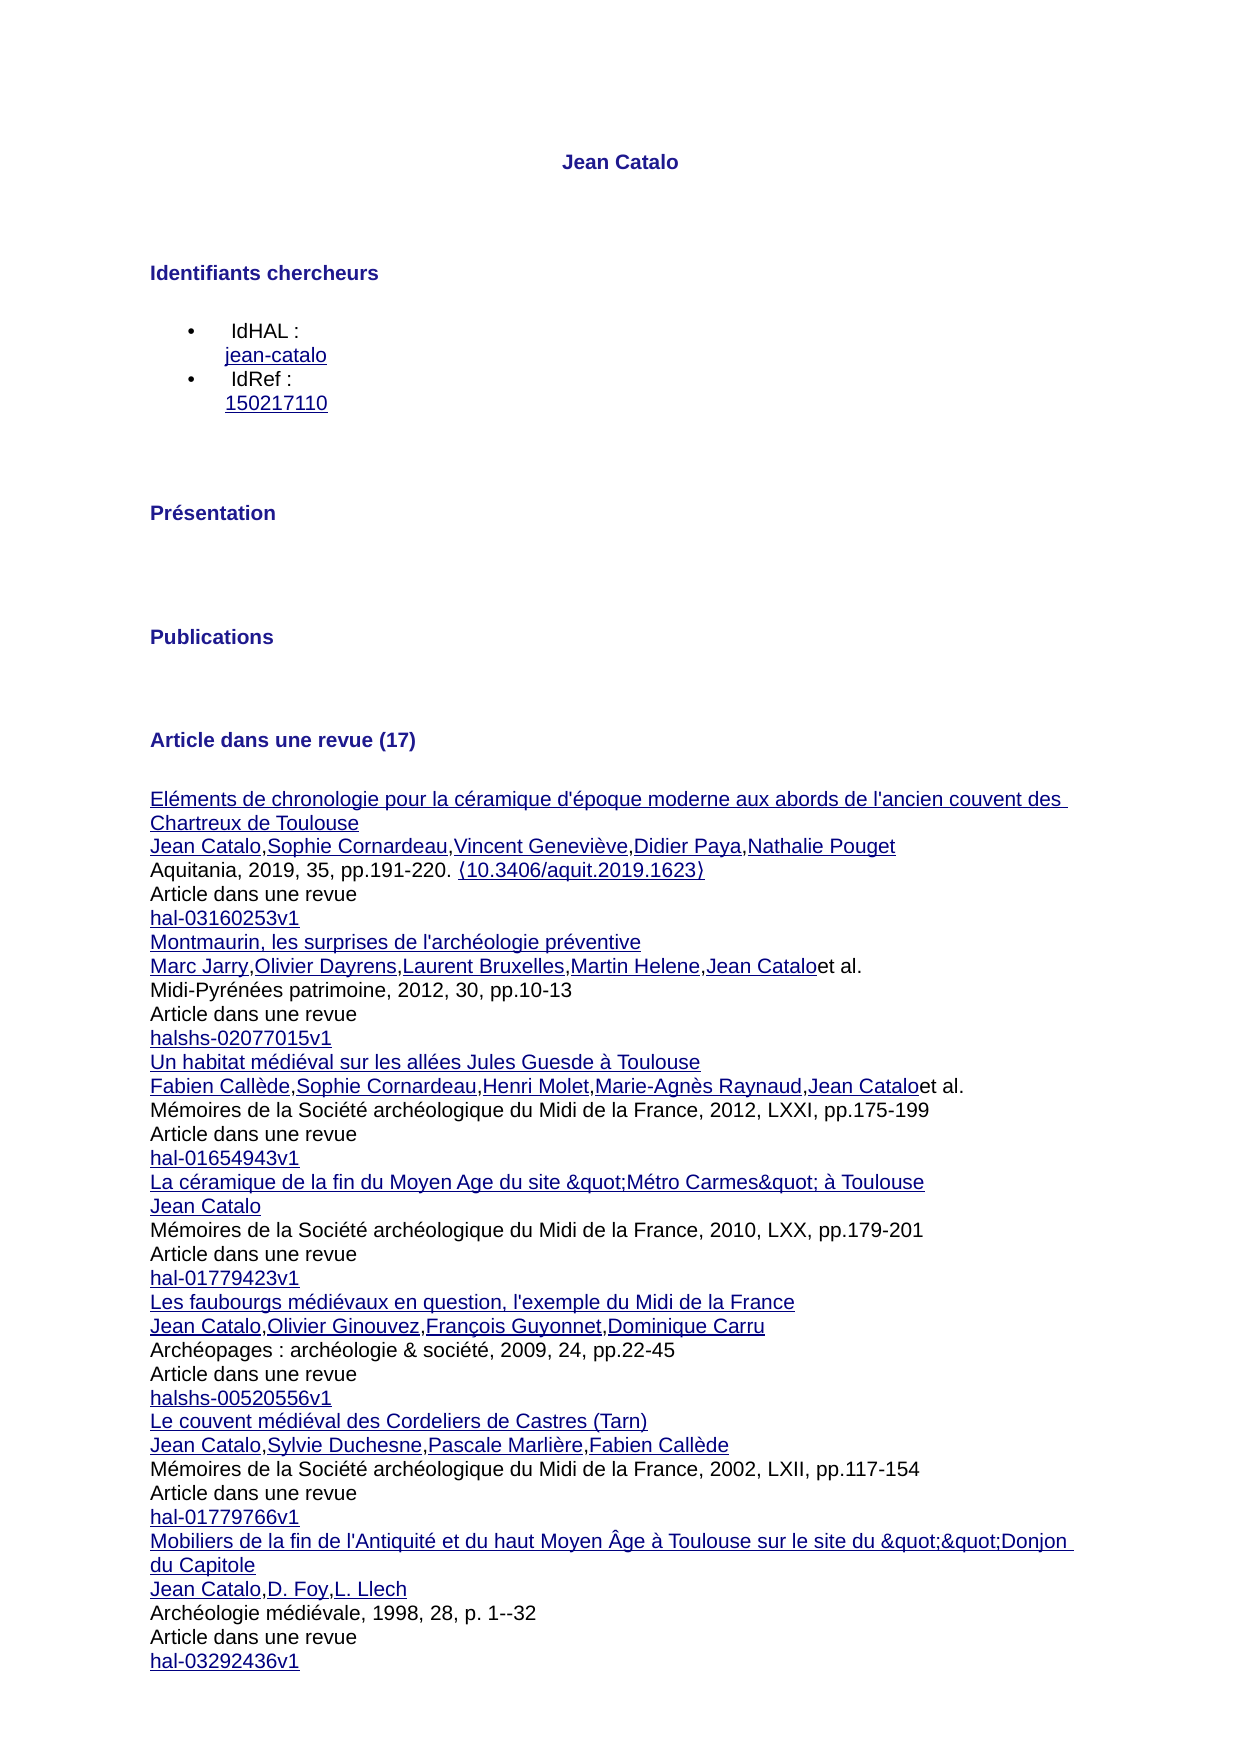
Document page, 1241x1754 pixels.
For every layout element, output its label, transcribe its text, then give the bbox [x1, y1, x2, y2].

table_cell Un habitat médiéval sur les allées Jules Guesde à Toulouse Fabien Callède,Sophie Cornardeau,Henri Molet,Marie-Agnès Raynaud,Jean Cataloet al. Mémoires de la Société archéologique du Midi de la France, 2012, LXXI, pp.175-199 Article dans une revue hal-01654943v1 [150, 1050, 1090, 1170]
list IdRef : [187, 367, 1090, 391]
table_cell Le couvent médiéval des Cordeliers de Castres (Tarn) Jean Catalo,Sylvie Duchesne,Pascale Marlière,Fabien Callède Mémoires de la Société archéologique du Midi de la France, 2002, LXII, pp.117-154 Article dans une revue hal-01779766v1 [150, 1409, 1090, 1529]
table_cell Mobiliers de la fin de l'Antiquité et du haut Moyen Âge à Toulouse sur le site du &quot;&quot;Donjon du Capitole Jean Catalo,D. Foy,L. Llech Archéologie médiévale, 1998, 28, p. 1--32 Article dans une revue hal-03292436v1 [150, 1529, 1090, 1673]
subtitle Jean Catalo [150, 150, 1090, 174]
subtitle Présentation [150, 501, 1090, 525]
subtitle Publications [150, 625, 1090, 649]
table_cell Les faubourgs médiévaux en question, l'exemple du Midi de la France Jean Catalo,Olivier Ginouvez,François Guyonnet,Dominique Carru Archéopages : archéologie & société, 2009, 24, pp.22-45 Article dans une revue halshs-00520556v1 [150, 1290, 1090, 1409]
list 150217110 [187, 391, 1090, 414]
subtitle Article dans une revue (17) [150, 728, 1090, 752]
list jean-catalo [187, 343, 1090, 367]
list IdHAL : [187, 319, 1090, 343]
table_cell La céramique de la fin du Moyen Age du site &quot;Métro Carmes&quot; à Toulouse Jean Catalo Mémoires de la Société archéologique du Midi de la France, 2010, LXX, pp.179-201 Article dans une revue hal-01779423v1 [150, 1170, 1090, 1289]
table_header Eléments de chronologie pour la céramique d'époque moderne aux abords de l'ancien couvent des Chartreux de Toulouse Jean Catalo,Sophie Cornardeau,Vincent Geneviève,Didier Paya,Nathalie Pouget Aquitania, 2019, 35, pp.191-220. ⟨10.3406/aquit.2019.1623⟩ Article dans une revue hal-03160253v1 [150, 786, 1090, 930]
table_cell Montmaurin, les surprises de l'archéologie préventive Marc Jarry,Olivier Dayrens,Laurent Bruxelles,Martin Helene,Jean Cataloet al. Midi-Pyrénées patrimoine, 2012, 30, pp.10-13 Article dans une revue halshs-02077015v1 [150, 930, 1090, 1050]
subtitle Identifiants chercheurs [150, 260, 1090, 284]
